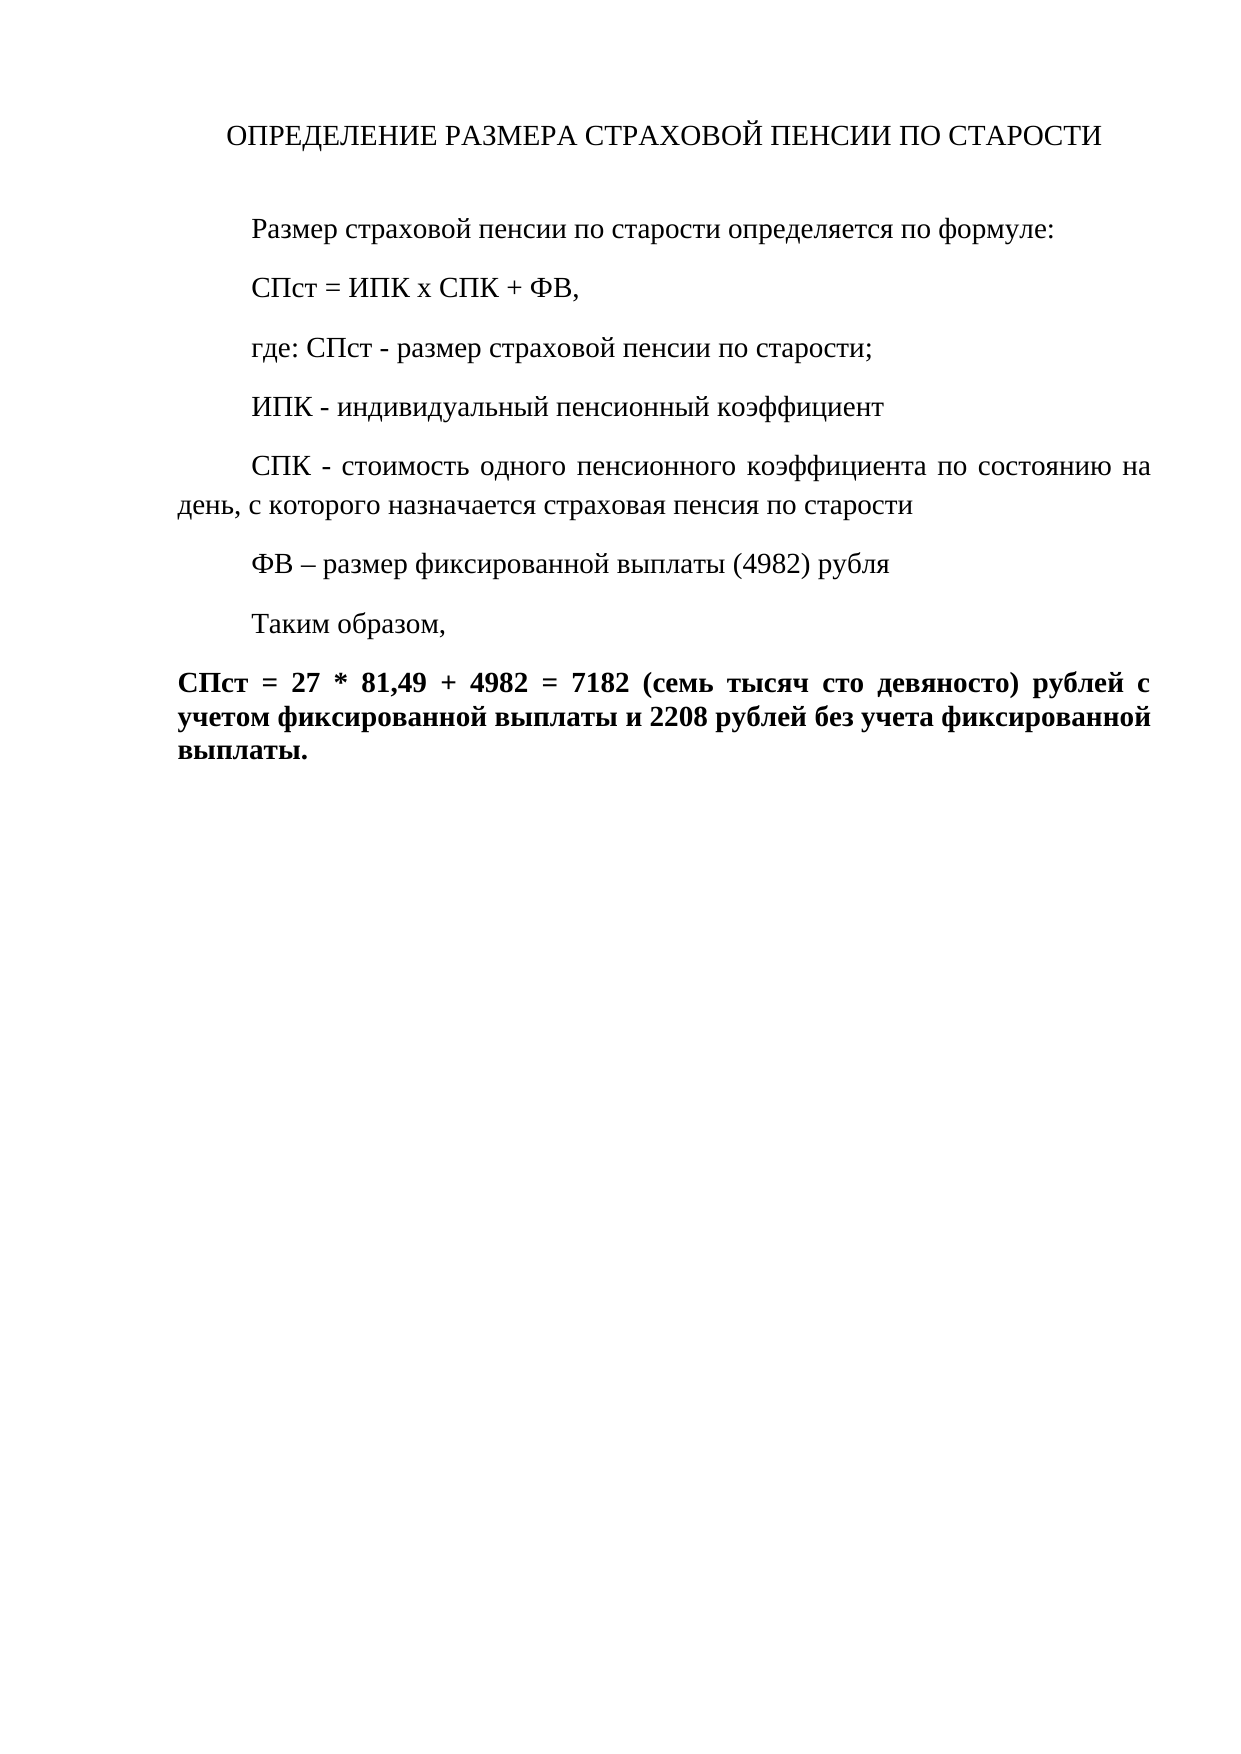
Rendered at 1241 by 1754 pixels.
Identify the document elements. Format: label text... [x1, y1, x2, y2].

text СПст = ИПК x СПК + ФВ, [177, 270, 1152, 304]
text ОПРЕДЕЛЕНИЕ РАЗМЕРА СТРАХОВОЙ ПЕНСИИ ПО СТАРОСТИ [177, 118, 1152, 152]
text где: СПст - размер страховой пенсии по старости; [177, 330, 1152, 363]
text Размер страховой пенсии по старости определяется по формуле: [177, 211, 1152, 244]
text СПК - стоимость одного пенсионного коэффициента по состоянию на день, с которого назначается страховая пенсия по старости [177, 448, 1152, 521]
text СПст = 27 * 81,49 + 4982 = 7182 (семь тысяч сто девяносто) рублей с учетом фиксированной выплаты и 2208 рублей без учета фиксированной выплаты. [177, 665, 1152, 766]
text Таким образом, [177, 606, 1152, 639]
text ФВ – размер фиксированной выплаты (4982) рубля [177, 546, 1152, 580]
text ИПК - индивидуальный пенсионный коэффициент [177, 389, 1152, 423]
